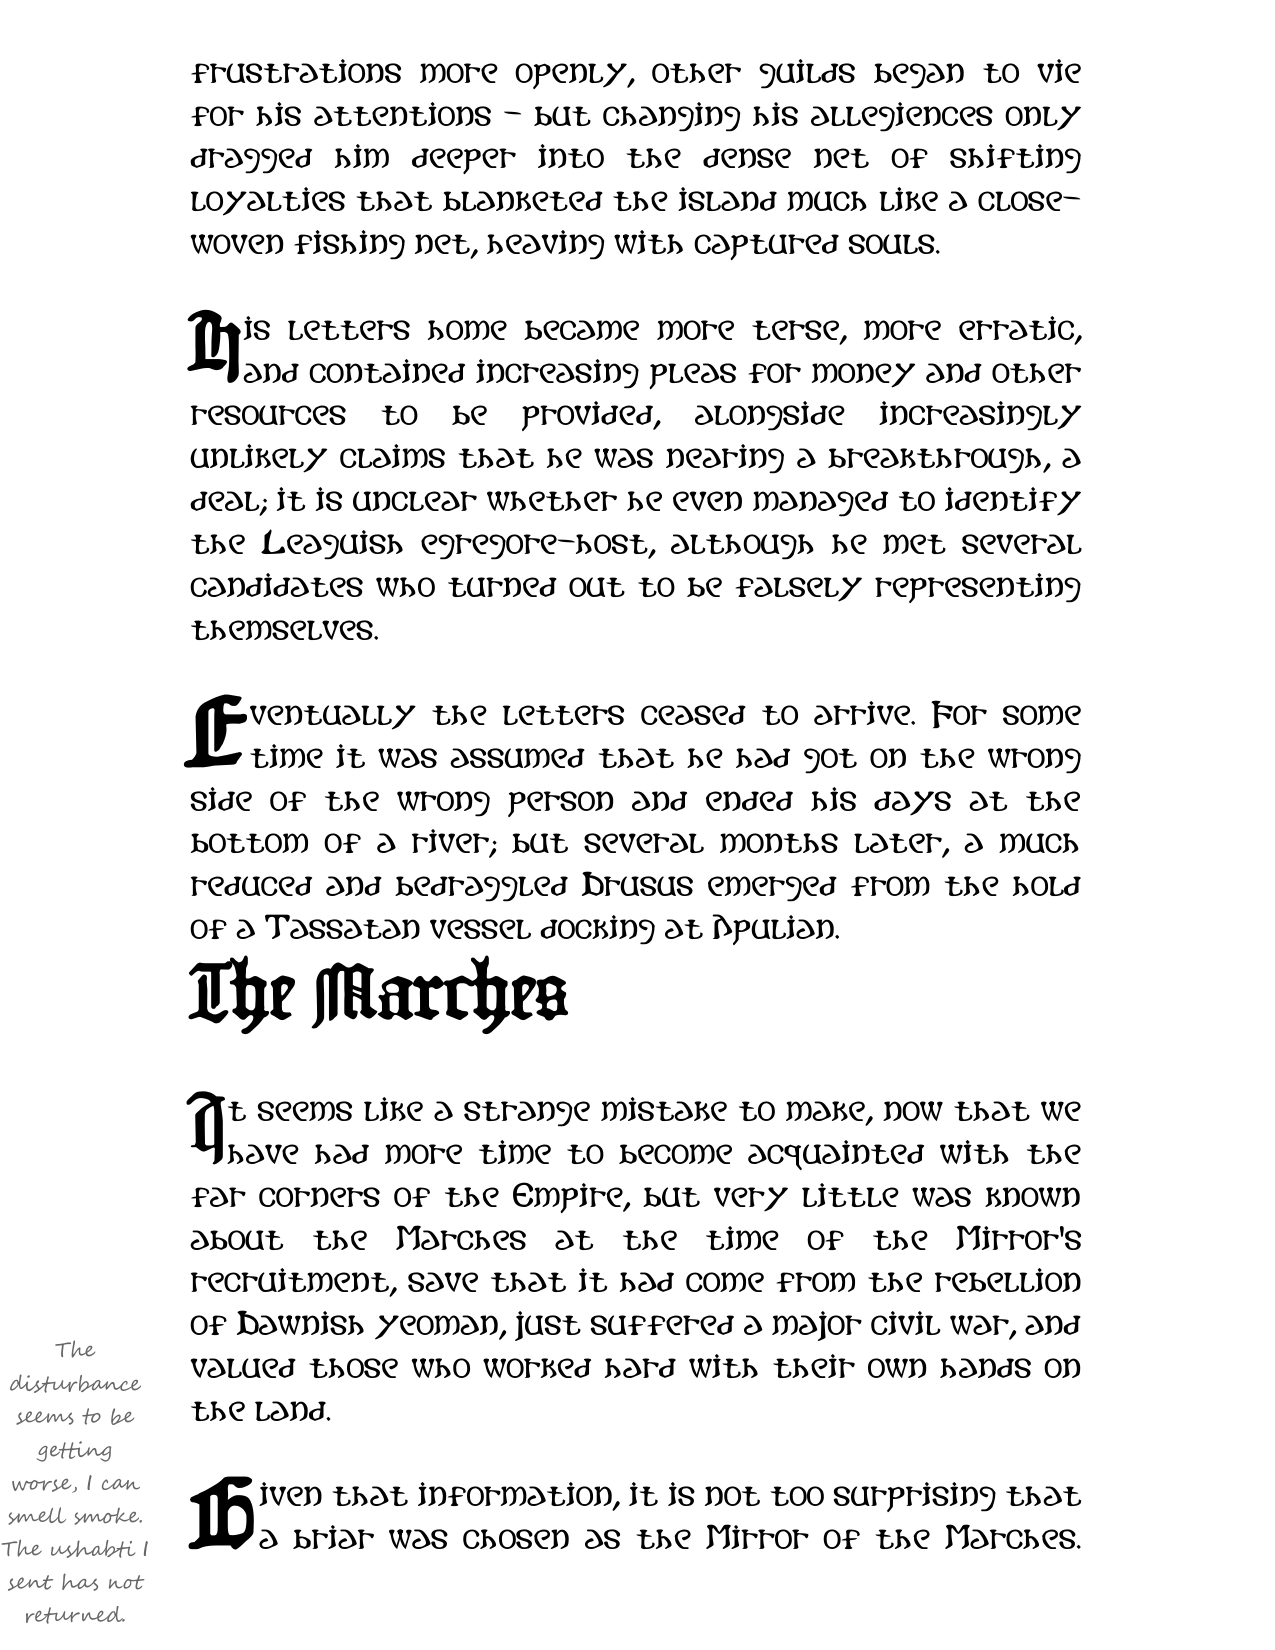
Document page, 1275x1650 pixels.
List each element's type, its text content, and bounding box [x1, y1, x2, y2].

text It seems like a strange mistake to make, now that we have had more time to become acquainted with the far corners of the Empire, but very little was known about the Marches at the time of the Mirror's recruitment, save that it had come from the rebellion of Dawnish yeoman, just suffered a major civil war, and valued those who worked hard with their own hands on the land. [191, 1091, 1083, 1428]
text Eventually the letters ceased to arrive. For some time it was assumed that he had got on the wrong side of the wrong person and ended his days at the bottom of a river; but several months later, a much reduced and bedraggled Drusus emerged from the hold of a Tassatan vessel docking at Apulian. [191, 695, 1083, 947]
text His letters home became more terse, more erratic, and contained increasing pleas for money and other resources to be provided, alongside increasingly unlikely claims that he was nearing a breakthrough, a deal; it is unclear whether he even managed to identify the Leaguish egregore-host, although he met several candidates who turned out to be falsely representing themselves. [191, 310, 1083, 647]
text The Marches [191, 952, 1083, 1036]
text Given that information, it is not too surprising that a briar was chosen as the Mirror of the Marches. [191, 1477, 1083, 1557]
text frustrations more openly, other guilds began to vie for his attentions - but changing his allegiences only dragged him deeper into the dense net of shifting loyalties that blanketed the island much like a close-woven fishing net, heaving with captured souls. [191, 53, 1083, 262]
